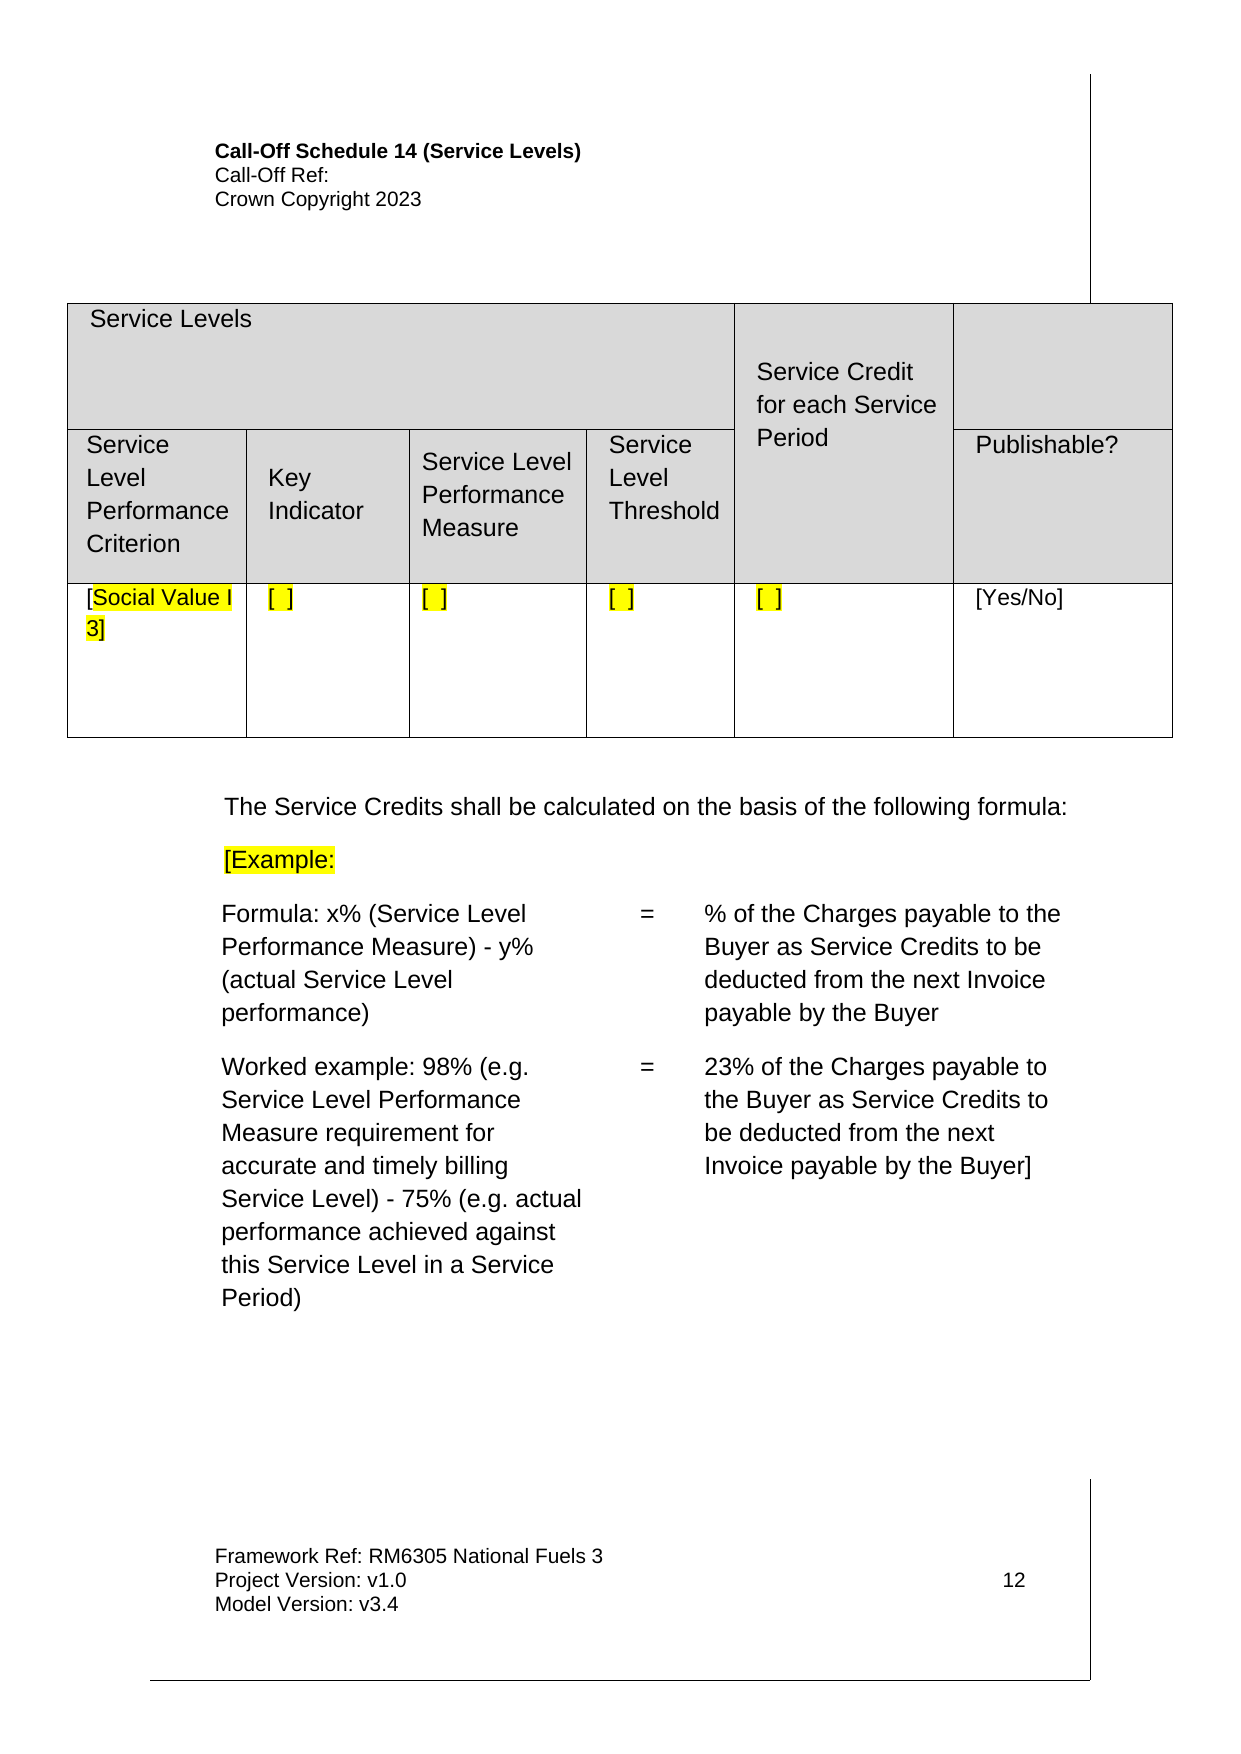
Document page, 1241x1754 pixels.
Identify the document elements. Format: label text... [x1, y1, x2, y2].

table_header % of the Charges payable to the Buyer as Service Credits to be deducted from the next Invoice payable by the Buyer [677, 899, 1090, 1052]
table_cell [ ] [735, 584, 953, 737]
table_header Service Levels [68, 304, 734, 429]
table_cell [Yes/No] [954, 584, 1172, 737]
table_header [954, 304, 1172, 429]
table_header = [606, 899, 677, 1052]
table_cell Service Level Performance Measure [410, 430, 586, 583]
table_cell 23% of the Charges payable to the Buyer as Service Credits to be deducted from the next Invoice payable by the Buyer] [677, 1052, 1090, 1391]
table_cell Publishable? [954, 430, 1172, 583]
table_cell [ ] [410, 584, 586, 737]
table_cell Service Level Performance Criterion [68, 430, 246, 583]
table_cell = [606, 1052, 677, 1391]
text [Example: [224, 846, 1090, 874]
table_header Service Credit for each Service Period [735, 304, 953, 583]
table_header Formula: x% (Service Level Performance Measure) - y% (actual Service Level performance) [150, 899, 606, 1052]
table_cell [Social Value I 3] [68, 584, 246, 737]
text The Service Credits shall be calculated on the basis of the following formula: [224, 792, 1090, 820]
table_cell Worked example: 98% (e.g. Service Level Performance Measure requirement for accurate and timely billing Service Level) - 75% (e.g. actual performance achieved against this Service Level in a Service Period) [150, 1052, 606, 1391]
table_cell [ ] [247, 584, 409, 737]
table_cell Key Indicator [247, 430, 409, 583]
table_cell [ ] [587, 584, 734, 737]
table_cell Service Level Threshold [587, 430, 734, 583]
